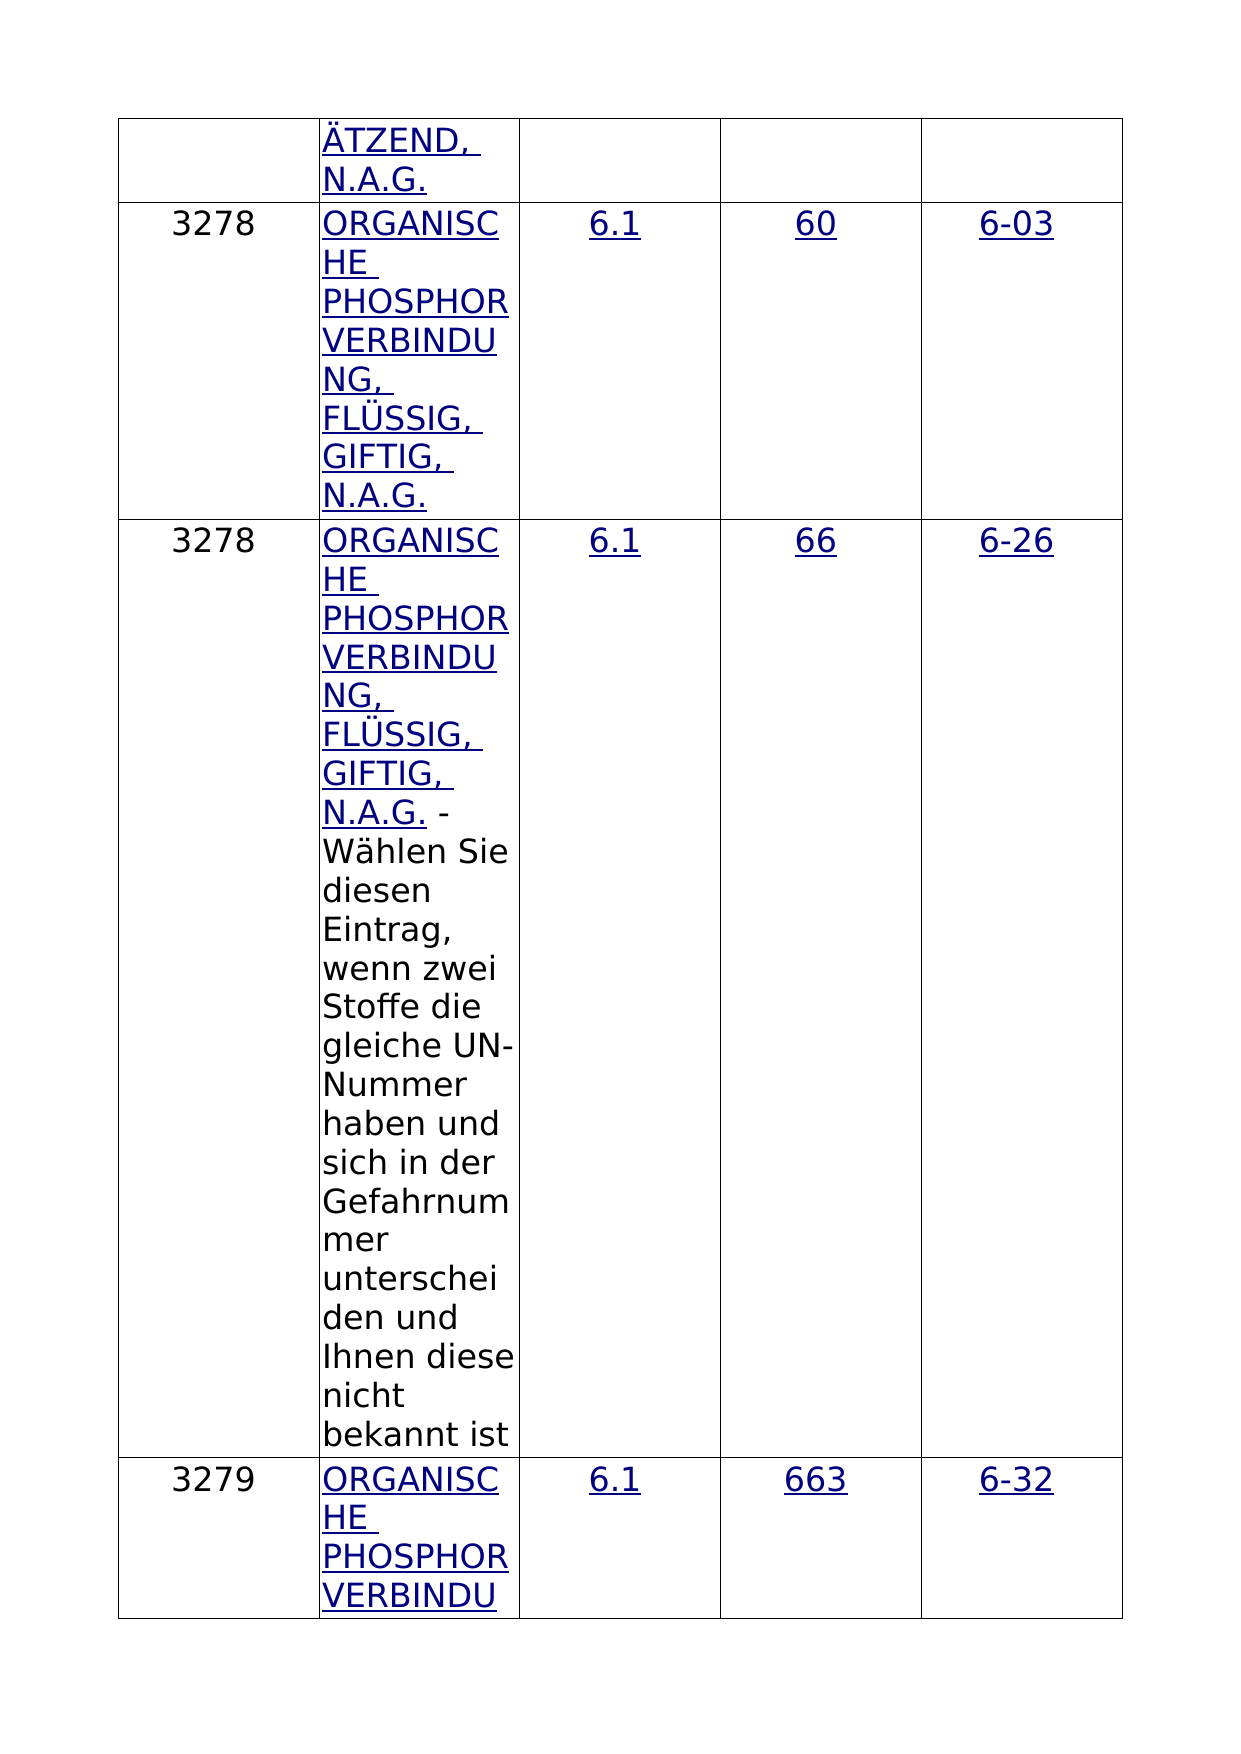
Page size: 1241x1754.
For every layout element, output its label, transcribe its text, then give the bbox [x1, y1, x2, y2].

table_cell 6-03 [922, 203, 1122, 518]
table_cell [119, 119, 319, 202]
table_cell ORGANISCHE PHOSPHORVERBINDUNG, FLÜSSIG, GIFTIG, N.A.G. - Wählen Sie diesen Eintrag, wenn zwei Stoffe die gleiche UN-Nummer haben und sich in der Gefahrnummer unterscheiden und Ihnen diese nicht bekannt ist [320, 520, 519, 1457]
table_cell [922, 119, 1122, 202]
table_cell 66 [721, 520, 921, 1457]
table_cell ORGANISCHE PHOSPHORVERBINDUNG, FLÜSSIG, GIFTIG, N.A.G. [320, 203, 519, 518]
table_cell 6-26 [922, 520, 1122, 1457]
table_cell [721, 119, 921, 202]
table_cell 3279 [119, 1458, 319, 1618]
table_cell 663 [721, 1458, 921, 1618]
table_cell 60 [721, 203, 921, 518]
table_cell 3278 [119, 203, 319, 518]
table_cell 6-32 [922, 1458, 1122, 1618]
table_cell 6.1 [520, 1458, 720, 1618]
table_cell 3278 [119, 520, 319, 1457]
table_cell 6.1 [520, 520, 720, 1457]
table_cell ORGANISCHE PHOSPHORVERBINDU [320, 1458, 519, 1618]
table_cell ÄTZEND, N.A.G. [320, 119, 519, 202]
table_cell [520, 119, 720, 202]
table_cell 6.1 [520, 203, 720, 518]
